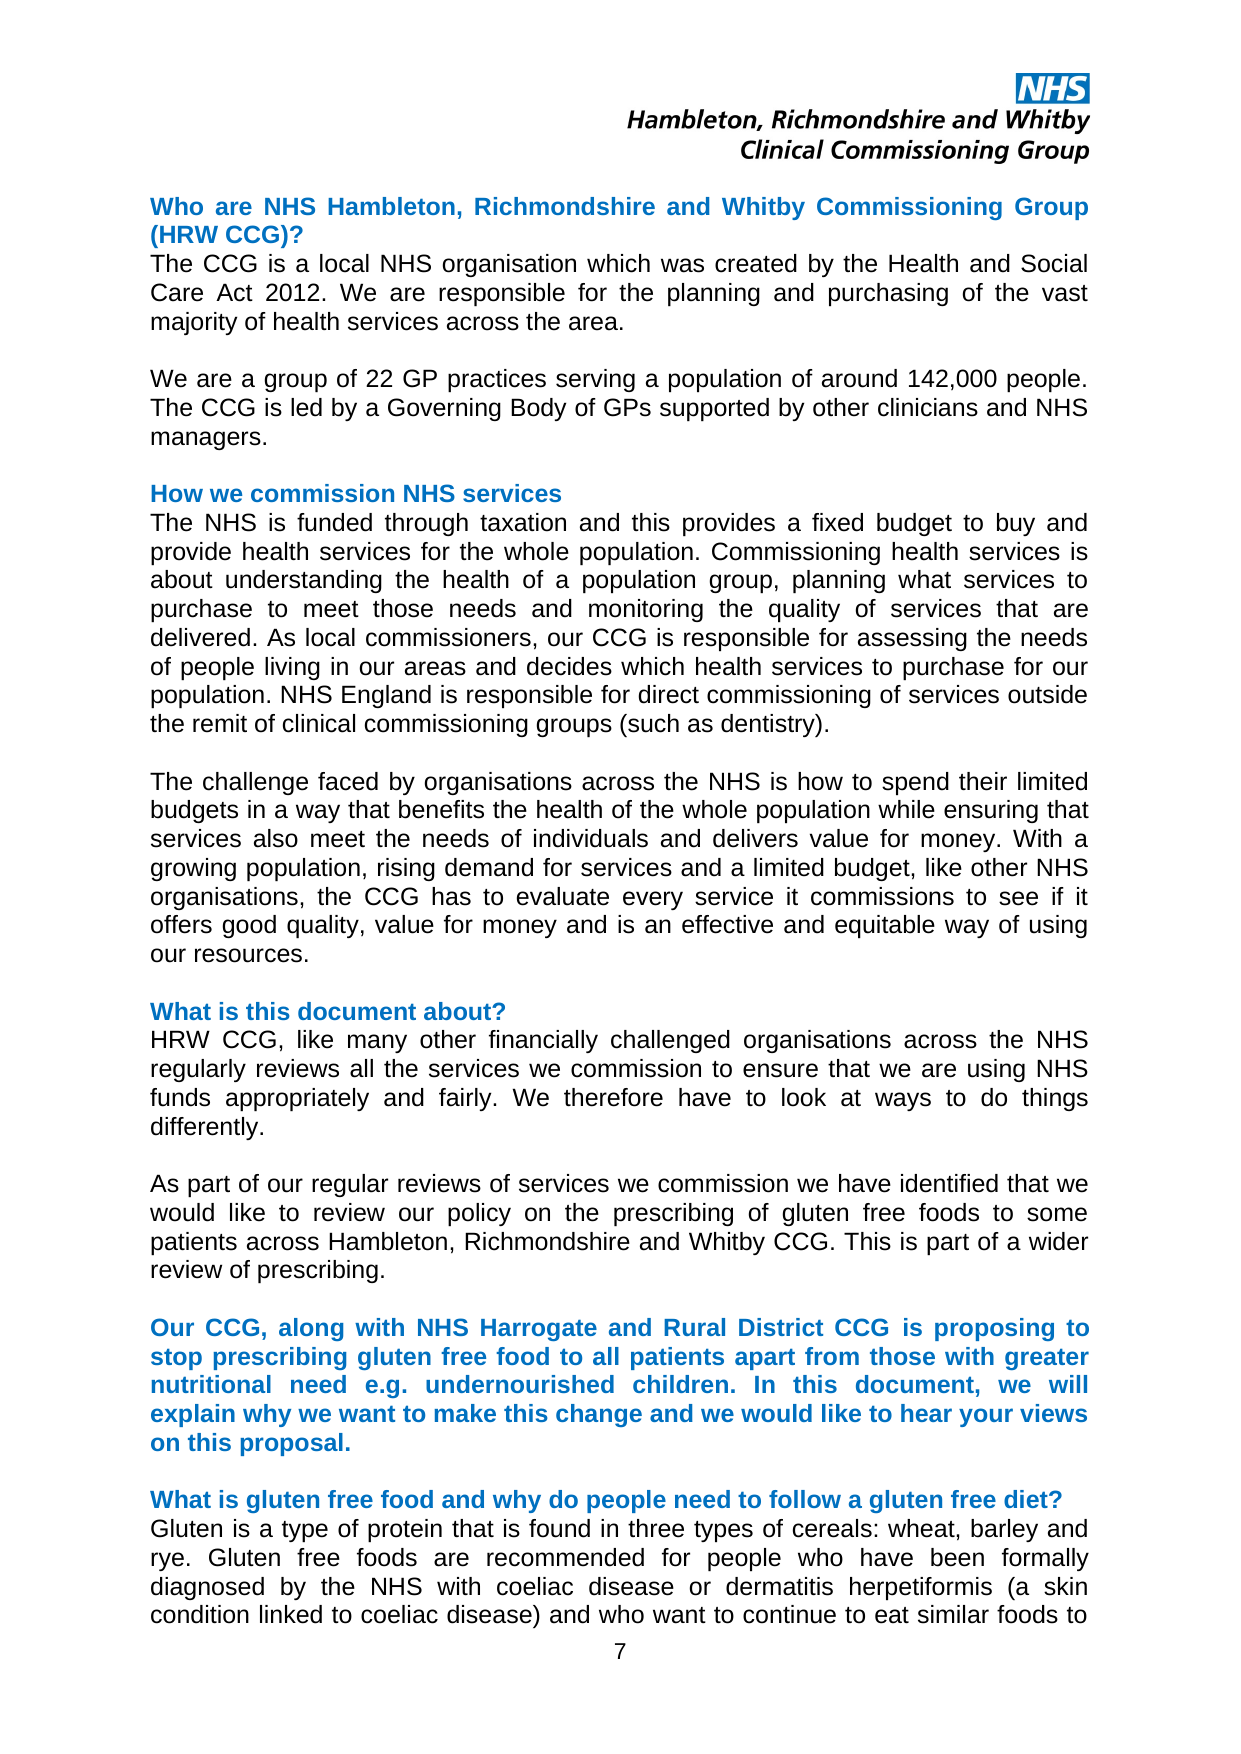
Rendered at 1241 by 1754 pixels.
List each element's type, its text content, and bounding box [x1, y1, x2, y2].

text HRW CCG, like many other financially challenged organisations across the NHS regularly reviews all the services we commission to ensure that we are using NHS funds appropriately and fairly. We therefore have to look at ways to do things differently. [150, 1025, 1090, 1140]
text We are a group of 22 GP practices serving a population of around 142,000 people. The CCG is led by a Governing Body of GPs supported by other clinicians and NHS managers. [150, 364, 1090, 450]
text The CCG is a local NHS organisation which was created by the Health and Social Care Act 2012. We are responsible for the planning and purchasing of the vast majority of health services across the area. [150, 249, 1090, 335]
text How we commission NHS services [150, 479, 1090, 508]
text What is this document about? [150, 997, 1090, 1025]
picture [627, 73, 1091, 164]
text Who are NHS Hambleton, Richmondshire and Whitby Commissioning Group (HRW CCG)? [150, 192, 1090, 249]
text What is gluten free food and why do people need to follow a gluten free diet? [150, 1485, 1090, 1514]
text The NHS is funded through taxation and this provides a fixed budget to buy and provide health services for the whole population. Commissioning health services is about understanding the health of a population group, planning what services to purchase to meet those needs and monitoring the quality of services that are delivered. As local commissioners, our CCG is responsible for assessing the needs of people living in our areas and decides which health services to purchase for our population. NHS England is responsible for direct commissioning of services outside the remit of clinical commissioning groups (such as dentistry). [150, 508, 1090, 738]
text The challenge faced by organisations across the NHS is how to spend their limited budgets in a way that benefits the health of the whole population while ensuring that services also meet the needs of individuals and delivers value for money. With a growing population, rising demand for services and a limited budget, like other NHS organisations, the CCG has to evaluate every service it commissions to see if it offers good quality, value for money and is an effective and equitable way of using our resources. [150, 767, 1090, 968]
text As part of our regular reviews of services we commission we have identified that we would like to review our policy on the prescribing of gluten free foods to some patients across Hambleton, Richmondshire and Whitby CCG. This is part of a wider review of prescribing. [150, 1169, 1090, 1284]
text Gluten is a type of protein that is found in three types of cereals: wheat, barley and rye. Gluten free foods are recommended for people who have been formally diagnosed by the NHS with coeliac disease or dermatitis herpetiformis (a skin condition linked to coeliac disease) and who want to continue to eat similar foods to [150, 1514, 1090, 1629]
text Our CCG, along with NHS Harrogate and Rural District CCG is proposing to stop prescribing gluten free food to all patients apart from those with greater nutritional need e.g. undernourished children. In this document, we will explain why we want to make this change and we would like to hear your views on this proposal. [150, 1313, 1090, 1457]
